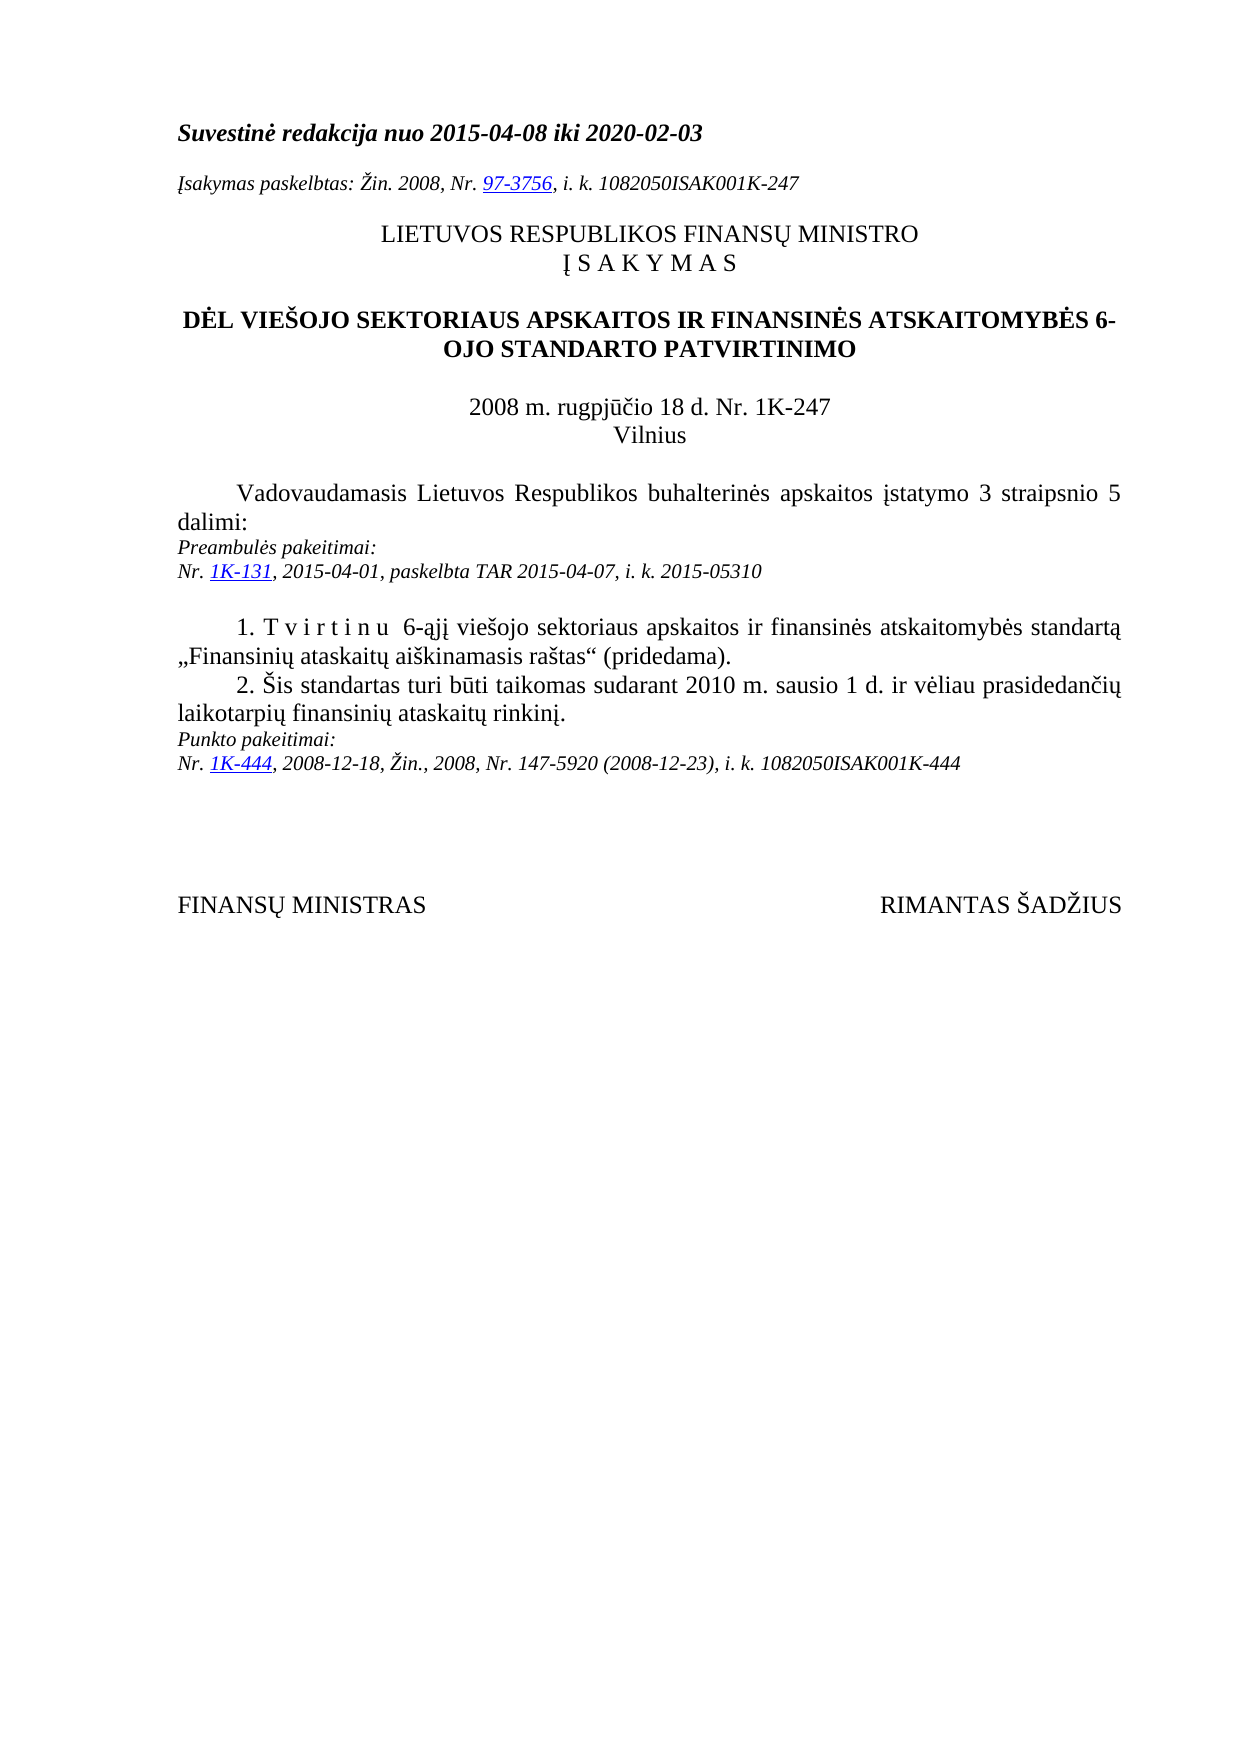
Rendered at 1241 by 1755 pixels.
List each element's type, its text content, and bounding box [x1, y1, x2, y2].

text ĮSAKYMAS [177, 248, 1122, 277]
text 1. Tvirtinu 6-ąjį viešojo sektoriaus apskaitos ir finansinės atskaitomybės standartą „Finansinių ataskaitų aiškinamasis raštas“ (pridedama). [177, 612, 1122, 670]
text Suvestinė redakcija nuo 2015-04-08 iki 2020-02-03 [177, 118, 1122, 147]
text Punkto pakeitimai: [177, 727, 1122, 751]
text DĖL VIEŠOJO SEKTORIAUS APSKAITOS IR FINANSINĖS ATSKAITOMYBĖS 6-OJO STANDARTO PATVIRTINIMO [177, 305, 1122, 363]
text Nr. 1K-131, 2015-04-01, paskelbta TAR 2015-04-07, i. k. 2015-05310 [177, 559, 1122, 583]
text Įsakymas paskelbtas: Žin. 2008, Nr. 97-3756, i. k. 1082050ISAK001K-247 [177, 171, 1122, 195]
text 2. Šis standartas turi būti taikomas sudarant 2010 m. sausio 1 d. ir vėliau prasidedančių laikotarpių finansinių ataskaitų rinkinį. [177, 670, 1122, 727]
text Nr. 1K-444, 2008-12-18, Žin., 2008, Nr. 147-5920 (2008-12-23), i. k. 1082050ISAK001K-444 [177, 751, 1122, 775]
text Preambulės pakeitimai: [177, 535, 1122, 559]
text 2008 m. rugpjūčio 18 d. Nr. 1K-247 [177, 392, 1122, 420]
text FINANSŲ MINISTRAS RIMANTAS ŠADŽIUS [177, 890, 1122, 919]
text LIETUVOS RESPUBLIKOS FINANSŲ MINISTRO [177, 219, 1122, 248]
text Vilnius [177, 420, 1122, 449]
text Vadovaudamasis Lietuvos Respublikos buhalterinės apskaitos įstatymo 3 straipsnio 5 dalimi: [177, 478, 1122, 535]
